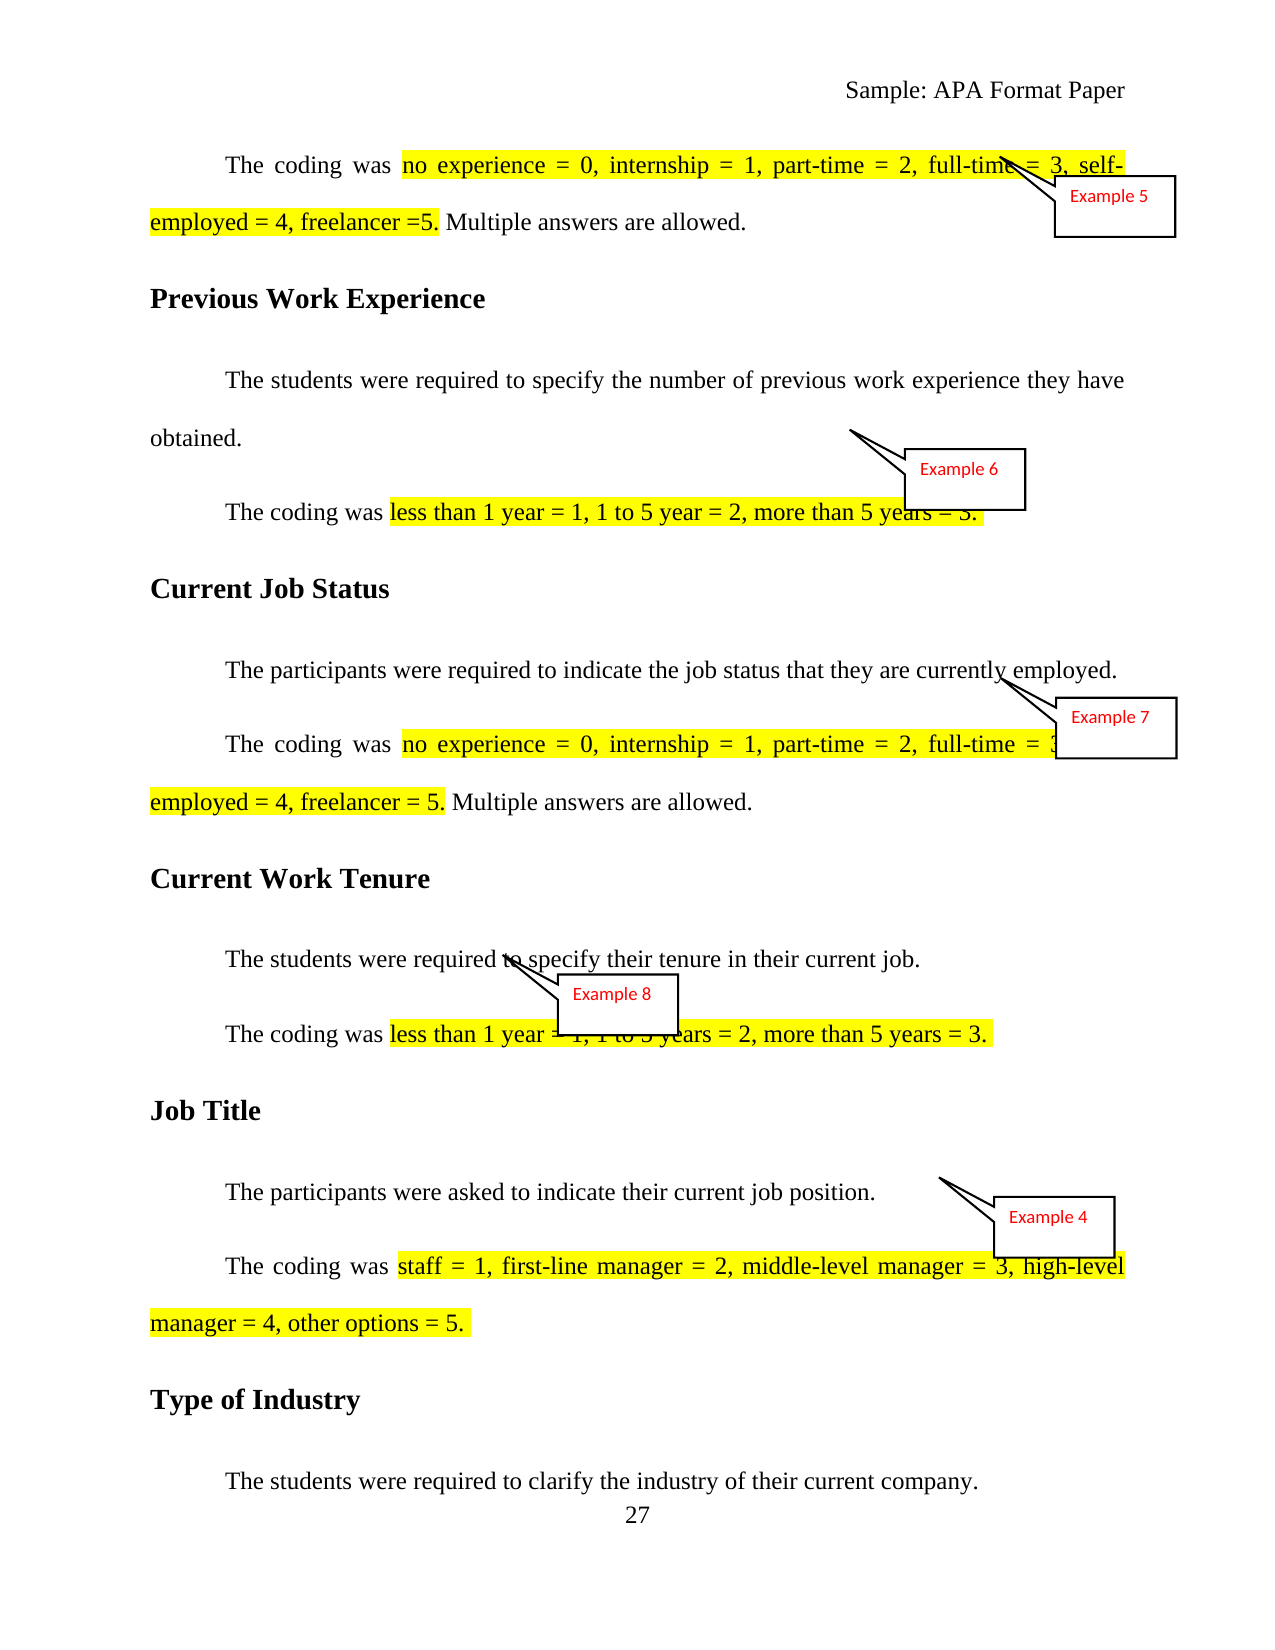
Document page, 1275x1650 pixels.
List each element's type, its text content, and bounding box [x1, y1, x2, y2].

text [943, 1177, 1125, 1205]
text Current Work Tenure [150, 861, 1125, 894]
text Job Title [150, 1093, 1125, 1126]
text The students were required to specify the number of previous work experience they have obtained. [150, 365, 1125, 452]
text Previous Work Experience [150, 282, 1125, 315]
text The coding was less than 1 year = 1, 1 to 5 years = 2, more than 5 years = 3. [150, 1019, 1125, 1047]
text The coding was no experience = 0, internship = 1, part-time = 2, full-time = 3, self-employed = 4, freelancer =5. Multiple answers are allowed. [150, 150, 1125, 236]
text The participants were asked to indicate their current job position. [150, 1177, 970, 1205]
text The participants were required to indicate the job status that they are currently employed. [150, 655, 1125, 684]
text The coding was staff = 1, first-line manager = 2, middle-level manager = 3, high-level manager = 4, other options = 5. [150, 1251, 1125, 1337]
text The coding was less than 1 year = 1, 1 to 5 year = 2, more than 5 years = 3. [150, 497, 1125, 526]
text Current Job Status [150, 571, 1125, 605]
text The students were required to specify their tenure in their current job. [150, 944, 1125, 973]
text The students were required to clarify the industry of their current company. [150, 1466, 1125, 1495]
text Type of Industry [150, 1382, 1125, 1416]
text The coding was no experience = 0, internship = 1, part-time = 2, full-time = 3, self-employed = 4, freelancer = 5. Multiple answers are allowed. [150, 729, 1125, 815]
